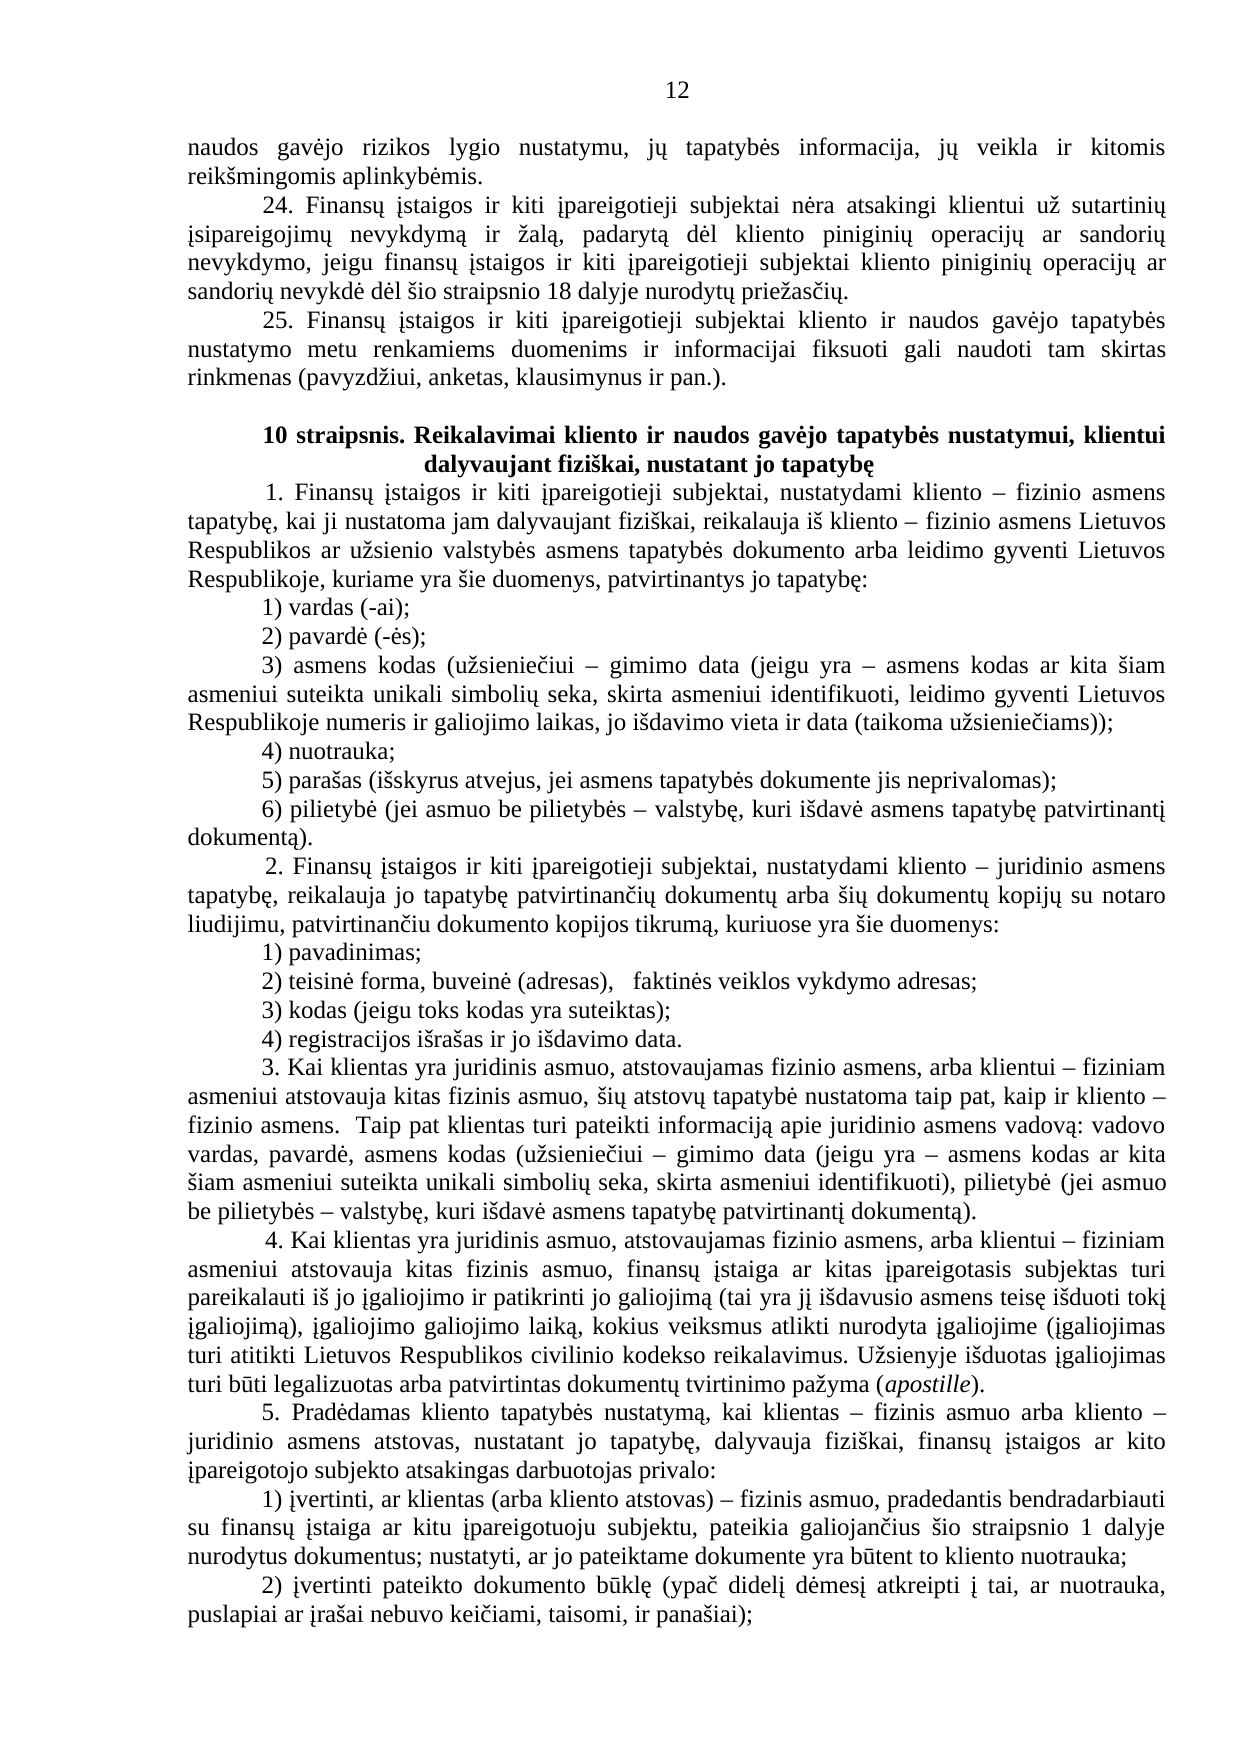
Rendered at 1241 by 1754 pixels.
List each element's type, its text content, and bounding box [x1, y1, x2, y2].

text 2) teisinė forma, buveinė (adresas), faktinės veiklos vykdymo adresas; [187, 966, 1167, 995]
text 10 straipsnis. Reikalavimai kliento ir naudos gavėjo tapatybės nustatymui, klientui dalyvaujant fiziškai, nustatant jo tapatybę [262, 420, 1167, 477]
text naudos gavėjo rizikos lygio nustatymu, jų tapatybės informacija, jų veikla ir kitomis reikšmingomis aplinkybėmis. [187, 132, 1167, 190]
text 1. Finansų įstaigos ir kiti įpareigotieji subjektai, nustatydami kliento – fizinio asmens tapatybę, kai ji nustatoma jam dalyvaujant fiziškai, reikalauja iš kliento – fizinio asmens Lietuvos Respublikos ar užsienio valstybės asmens tapatybės dokumento arba leidimo gyventi Lietuvos Respublikoje, kuriame yra šie duomenys, patvirtinantys jo tapatybę: [187, 477, 1167, 592]
text 4) registracijos išrašas ir jo išdavimo data. [187, 1024, 1167, 1052]
text 3. Kai klientas yra juridinis asmuo, atstovaujamas fizinio asmens, arba klientui – fiziniam asmeniui atstovauja kitas fizinis asmuo, šių atstovų tapatybė nustatoma taip pat, kaip ir kliento – fizinio asmens. Taip pat klientas turi pateikti informaciją apie juridinio asmens vadovą: vadovo vardas, pavardė, asmens kodas (užsieniečiui – gimimo data (jeigu yra – asmens kodas ar kita šiam asmeniui suteikta unikali simbolių seka, skirta asmeniui identifikuoti), pilietybė (jei asmuo be pilietybės – valstybę, kuri išdavė asmens tapatybę patvirtinantį dokumentą). [187, 1052, 1167, 1225]
text 2) pavardė (-ės); [187, 621, 1167, 650]
text 5) parašas (išskyrus atvejus, jei asmens tapatybės dokumente jis neprivalomas); [187, 765, 1167, 794]
text 24. Finansų įstaigos ir kiti įpareigotieji subjektai nėra atsakingi klientui už sutartinių įsipareigojimų nevykdymą ir žalą, padarytą dėl kliento piniginių operacijų ar sandorių nevykdymo, jeigu finansų įstaigos ir kiti įpareigotieji subjektai kliento piniginių operacijų ar sandorių nevykdė dėl šio straipsnio 18 dalyje nurodytų priežasčių. [187, 190, 1167, 305]
text 5. Pradėdamas kliento tapatybės nustatymą, kai klientas – fizinis asmuo arba kliento – juridinio asmens atstovas, nustatant jo tapatybę, dalyvauja fiziškai, finansų įstaigos ar kito įpareigotojo subjekto atsakingas darbuotojas privalo: [187, 1397, 1167, 1484]
text 2) įvertinti pateikto dokumento būklę (ypač didelį dėmesį atkreipti į tai, ar nuotrauka, puslapiai ar įrašai nebuvo keičiami, taisomi, ir panašiai); [187, 1570, 1167, 1627]
text 4. Kai klientas yra juridinis asmuo, atstovaujamas fizinio asmens, arba klientui – fiziniam asmeniui atstovauja kitas fizinis asmuo, finansų įstaiga ar kitas įpareigotasis subjektas turi pareikalauti iš jo įgaliojimo ir patikrinti jo galiojimą (tai yra jį išdavusio asmens teisę išduoti tokį įgaliojimą), įgaliojimo galiojimo laiką, kokius veiksmus atlikti nurodyta įgaliojime (įgaliojimas turi atitikti Lietuvos Respublikos civilinio kodekso reikalavimus. Užsienyje išduotas įgaliojimas turi būti legalizuotas arba patvirtintas dokumentų tvirtinimo pažyma (apostille). [187, 1225, 1167, 1397]
text 1) vardas (-ai); [187, 592, 1167, 621]
text 3) asmens kodas (užsieniečiui – gimimo data (jeigu yra – asmens kodas ar kita šiam asmeniui suteikta unikali simbolių seka, skirta asmeniui identifikuoti, leidimo gyventi Lietuvos Respublikoje numeris ir galiojimo laikas, jo išdavimo vieta ir data (taikoma užsieniečiams)); [187, 650, 1167, 736]
text 2. Finansų įstaigos ir kiti įpareigotieji subjektai, nustatydami kliento – juridinio asmens tapatybę, reikalauja jo tapatybę patvirtinančių dokumentų arba šių dokumentų kopijų su notaro liudijimu, patvirtinančiu dokumento kopijos tikrumą, kuriuose yra šie duomenys: [187, 851, 1167, 937]
text 1) įvertinti, ar klientas (arba kliento atstovas) – fizinis asmuo, pradedantis bendradarbiauti su finansų įstaiga ar kitu įpareigotuoju subjektu, pateikia galiojančius šio straipsnio 1 dalyje nurodytus dokumentus; nustatyti, ar jo pateiktame dokumente yra būtent to kliento nuotrauka; [187, 1484, 1167, 1570]
text 1) pavadinimas; [187, 937, 1167, 966]
text 4) nuotrauka; [187, 736, 1167, 765]
text 25. Finansų įstaigos ir kiti įpareigotieji subjektai kliento ir naudos gavėjo tapatybės nustatymo metu renkamiems duomenims ir informacijai fiksuoti gali naudoti tam skirtas rinkmenas (pavyzdžiui, anketas, klausimynus ir pan.). [187, 305, 1167, 391]
text 6) pilietybė (jei asmuo be pilietybės – valstybę, kuri išdavė asmens tapatybę patvirtinantį dokumentą). [187, 794, 1167, 851]
text 3) kodas (jeigu toks kodas yra suteiktas); [187, 995, 1167, 1024]
